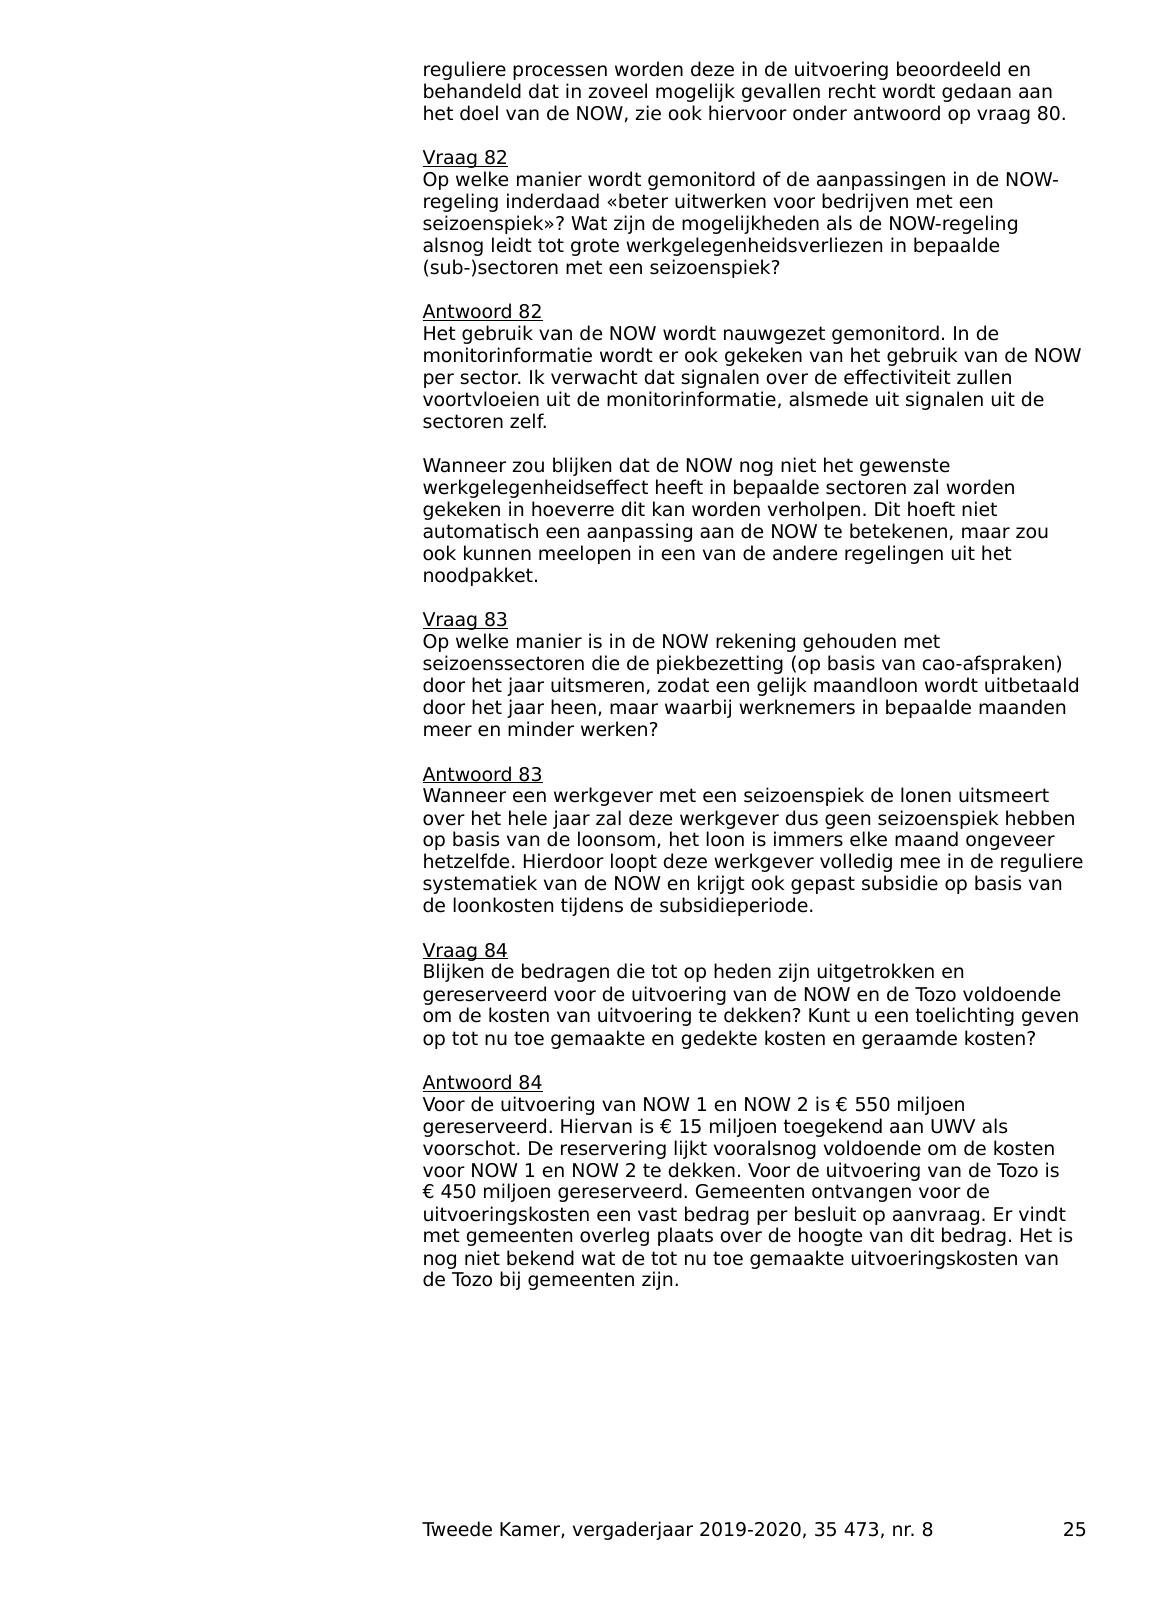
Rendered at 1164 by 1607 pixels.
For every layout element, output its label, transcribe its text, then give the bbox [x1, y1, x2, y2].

text Antwoord 82 [422, 301, 1087, 323]
text Blijken de bedragen die tot op heden zijn uitgetrokken en gereserveerd voor de uitvoering van de NOW en de Tozo voldoende om de kosten van uitvoering te dekken? Kunt u een toelichting geven op tot nu toe gemaakte en gedekte kosten en geraamde kosten? [422, 961, 1087, 1049]
text Vraag 84 [422, 939, 1087, 961]
text reguliere processen worden deze in de uitvoering beoordeeld en behandeld dat in zoveel mogelijk gevallen recht wordt gedaan aan het doel van de NOW, zie ook hiervoor onder antwoord op vraag 80. [422, 59, 1087, 125]
text Op welke manier is in de NOW rekening gehouden met seizoenssectoren die de piekbezetting (op basis van cao-afspraken) door het jaar uitsmeren, zodat een gelijk maandloon wordt uitbetaald door het jaar heen, maar waarbij werknemers in bepaalde maanden meer en minder werken? [422, 631, 1087, 741]
text Voor de uitvoering van NOW 1 en NOW 2 is € 550 miljoen gereserveerd. Hiervan is € 15 miljoen toegekend aan UWV als voorschot. De reservering lijkt vooralsnog voldoende om de kosten voor NOW 1 en NOW 2 te dekken. Voor de uitvoering van de Tozo is € 450 miljoen gereserveerd. Gemeenten ontvangen voor de uitvoeringskosten een vast bedrag per besluit op aanvraag. Er vindt met gemeenten overleg plaats over de hoogte van dit bedrag. Het is nog niet bekend wat de tot nu toe gemaakte uitvoeringskosten van de Tozo bij gemeenten zijn. [422, 1093, 1087, 1291]
text Antwoord 84 [422, 1072, 1087, 1093]
text Wanneer een werkgever met een seizoenspiek de lonen uitsmeert over het hele jaar zal deze werkgever dus geen seizoenspiek hebben op basis van de loonsom, het loon is immers elke maand ongeveer hetzelfde. Hierdoor loopt deze werkgever volledig mee in de reguliere systematiek van de NOW en krijgt ook gepast subsidie op basis van de loonkosten tijdens de subsidieperiode. [422, 785, 1087, 917]
text Vraag 83 [422, 609, 1087, 631]
text Het gebruik van de NOW wordt nauwgezet gemonitord. In de monitorinformatie wordt er ook gekeken van het gebruik van de NOW per sector. Ik verwacht dat signalen over de effectiviteit zullen voortvloeien uit de monitorinformatie, alsmede uit signalen uit de sectoren zelf. [422, 323, 1087, 433]
text Op welke manier wordt gemonitord of de aanpassingen in de NOW-regeling inderdaad «beter uitwerken voor bedrijven met een seizoenspiek»? Wat zijn de mogelijkheden als de NOW-regeling alsnog leidt tot grote werkgelegenheidsverliezen in bepaalde (sub-)sectoren met een seizoenspiek? [422, 169, 1087, 279]
text Antwoord 83 [422, 763, 1087, 785]
text Vraag 82 [422, 147, 1087, 169]
text Wanneer zou blijken dat de NOW nog niet het gewenste werkgelegenheidseffect heeft in bepaalde sectoren zal worden gekeken in hoeverre dit kan worden verholpen. Dit hoeft niet automatisch een aanpassing aan de NOW te betekenen, maar zou ook kunnen meelopen in een van de andere regelingen uit het noodpakket. [422, 455, 1087, 587]
